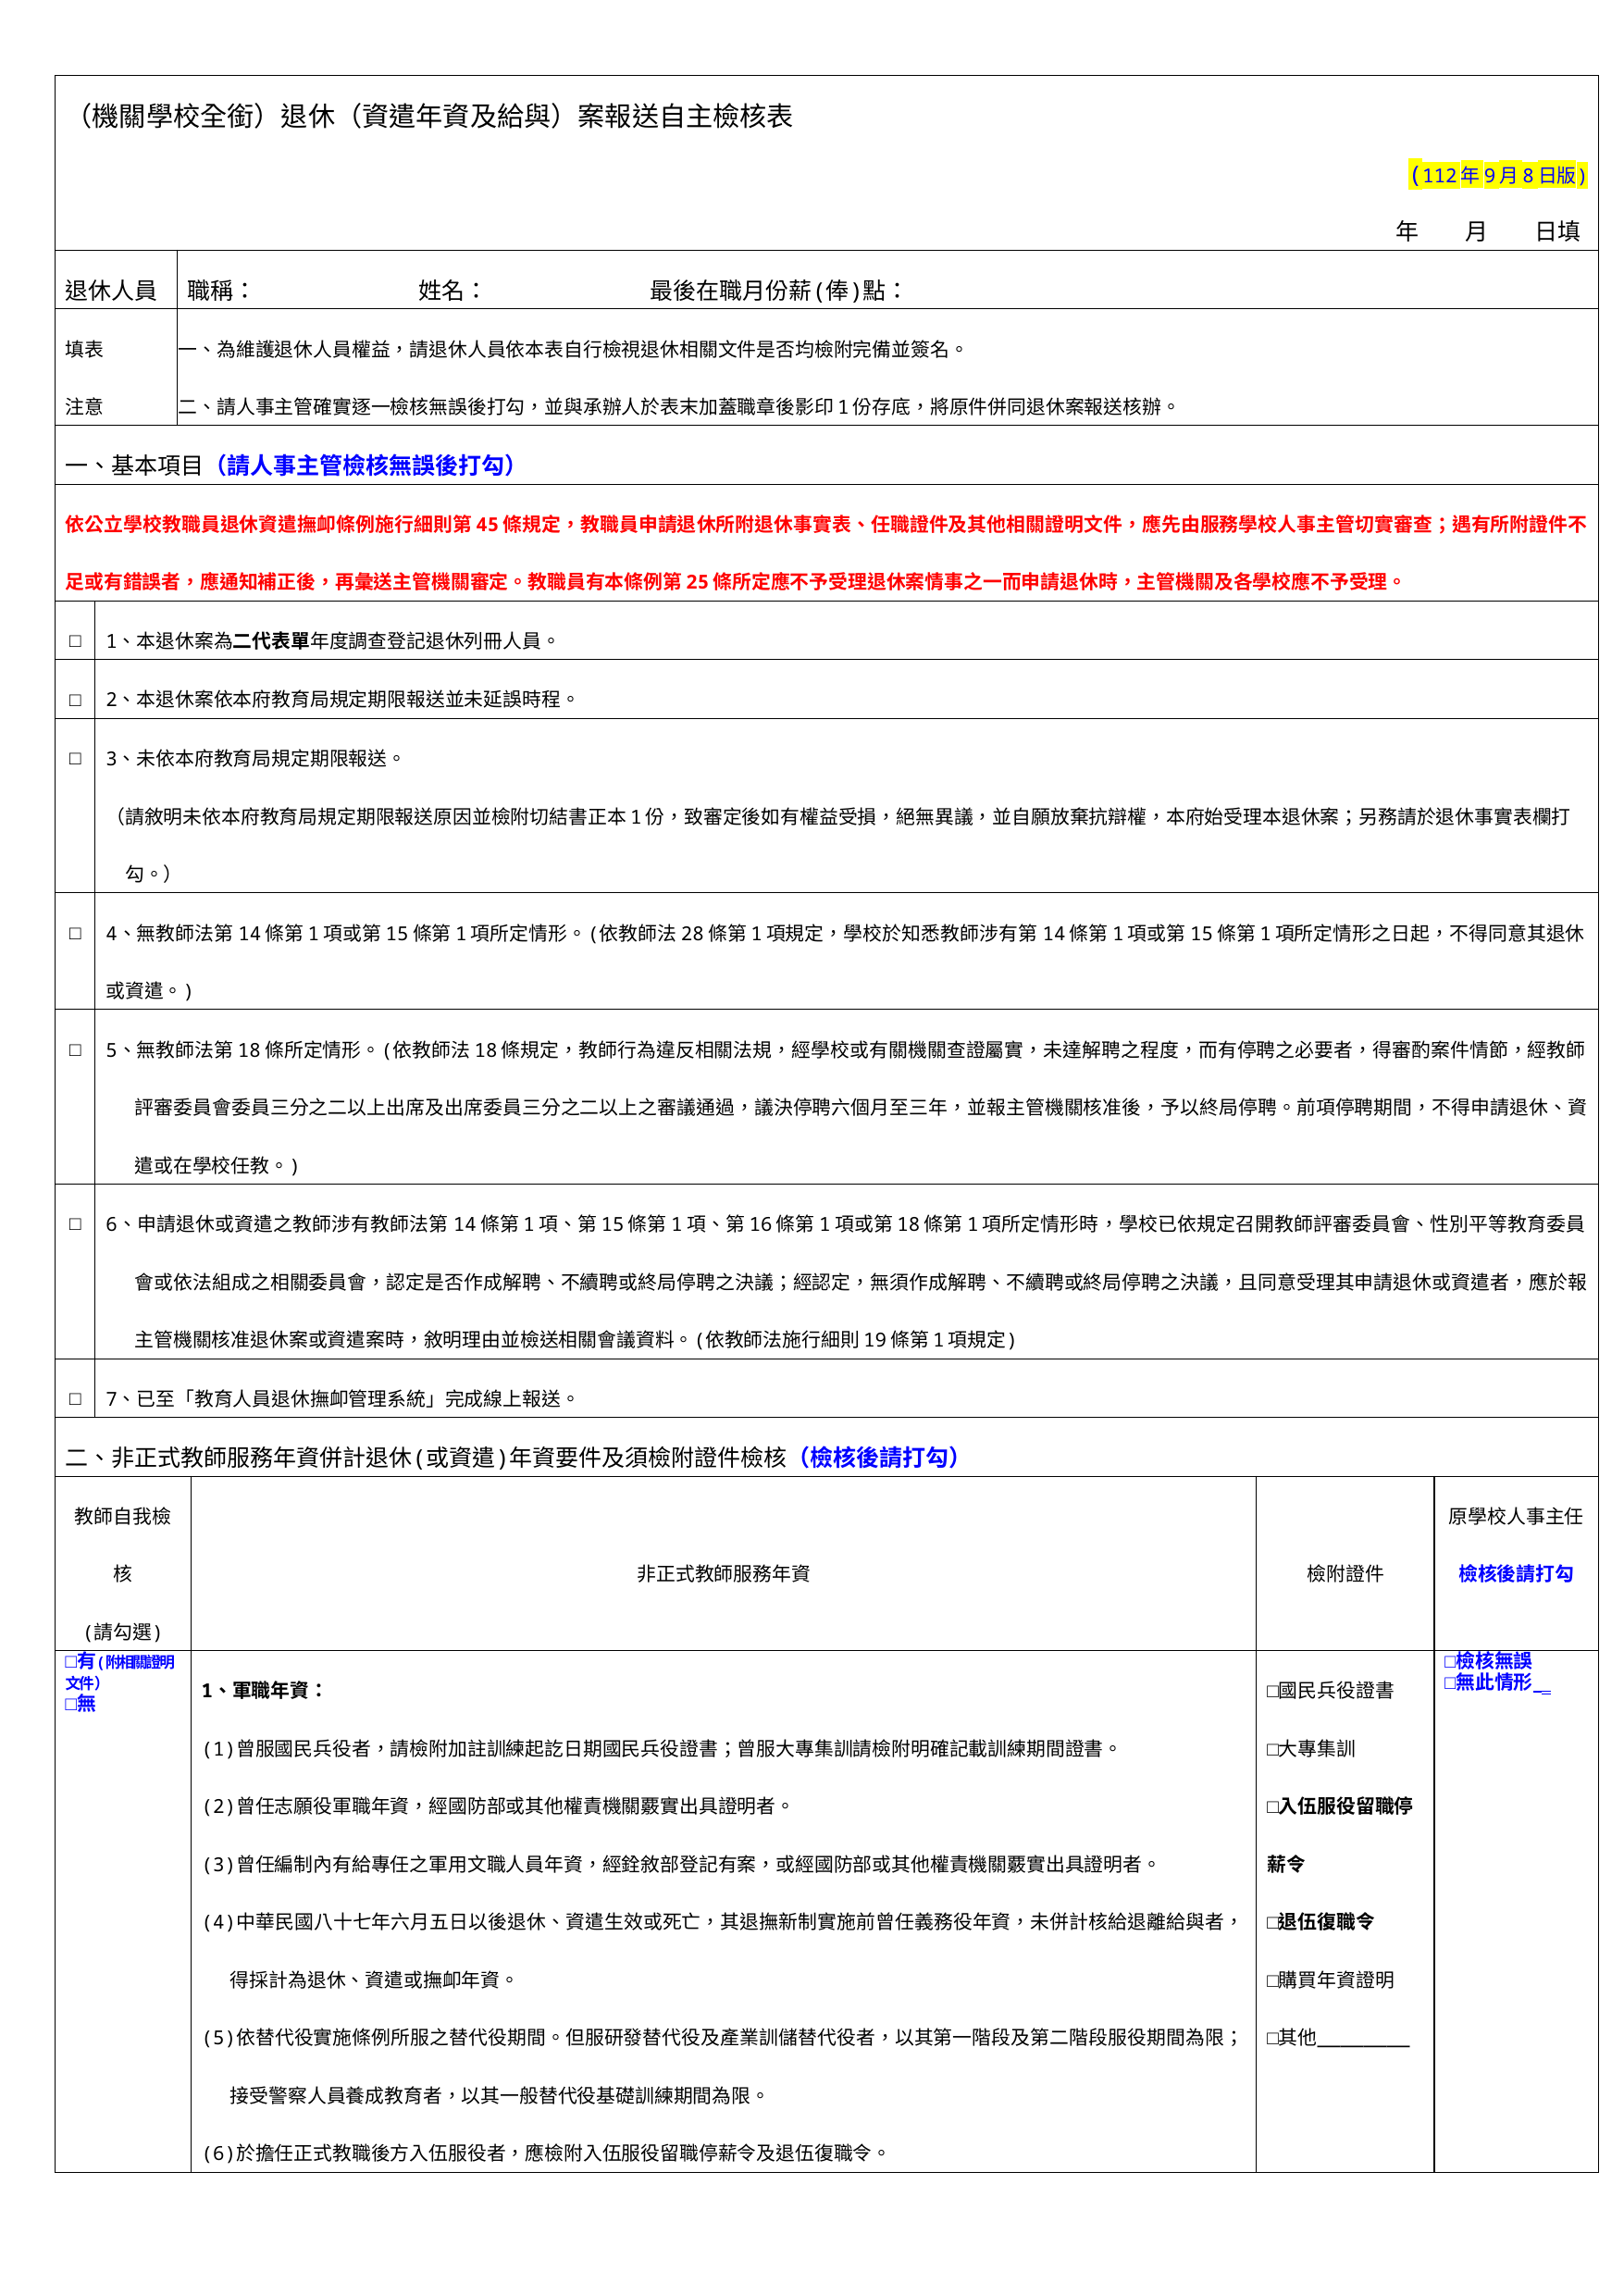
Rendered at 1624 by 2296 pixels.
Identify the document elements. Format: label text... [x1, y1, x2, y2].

table_cell 4、無教師法第14條第1項或第15條第1項所定情形。(依教師法28條第1項規定，學校於知悉教師涉有第14條第1項或第15條第1項所定情形之日起，不得同意其退休或資遣。) [95, 893, 1598, 1009]
table_cell 5、無教師法第18條所定情形。(依教師法18條規定，教師行為違反相關法規，經學校或有關機關查證屬實，未達解聘之程度，而有停聘之必要者，得審酌案件情節，經教師評審委員會委員三分之二以上出席及出席委員三分之二以上之審議通過，議決停聘六個月至三年，並報主管機關核准後，予以終局停聘。前項停聘期間，不得申請退休、資遣或在學校任教。) [95, 1010, 1598, 1184]
table_cell 教師自我檢核 (請勾選) [56, 1477, 191, 1650]
table_cell 二、非正式教師服務年資併計退休(或資遣)年資要件及須檢附證件檢核（檢核後請打勾） [56, 1418, 1598, 1475]
table_cell □國民兵役證書 □大專集訓 □入伍服役留職停薪令 □退伍復職令 □購買年資證明 □其他________ [1257, 1651, 1433, 2172]
table_cell 7、已至「教育人員退休撫卹管理系統」完成線上報送。 [95, 1359, 1598, 1417]
table_cell 填表 注意 [56, 309, 177, 425]
table_cell □檢核無誤 □無此情形 [1435, 1651, 1598, 2172]
table_cell □有(附相關證明文件） □無 [56, 1651, 191, 2172]
table_cell □ [56, 602, 94, 659]
table_cell 一、為維護退休人員權益，請退休人員依本表自行檢視退休相關文件是否均檢附完備並簽名。 二、請人事主管確實逐一檢核無誤後打勾，並與承辦人於表末加蓋職章後影印1份存底，將原件併同退休案報送核辦。 [178, 309, 1598, 425]
table_cell 退休人員 [56, 251, 177, 308]
table_cell 檢附證件 [1257, 1477, 1433, 1650]
table_cell 非正式教師服務年資 [192, 1477, 1256, 1650]
table_cell 3、未依本府教育局規定期限報送。 （請敘明未依本府教育局規定期限報送原因並檢附切結書正本1份，致審定後如有權益受損，絕無異議，並自願放棄抗辯權，本府始受理本退休案；另務請於退休事實表欄打勾。） [95, 719, 1598, 892]
table_header （機關學校全銜）退休（資遣年資及給與）案報送自主檢核表 (112年9月8日版) 年 月 日填 [56, 76, 1598, 249]
table_cell □ [56, 1010, 94, 1184]
table_cell 6、申請退休或資遣之教師涉有教師法第14條第1項、第15條第1項、第16條第1項或第18條第1項所定情形時，學校已依規定召開教師評審委員會、性別平等教育委員會或依法組成之相關委員會，認定是否作成解聘、不續聘或終局停聘之決議；經認定，無須作成解聘、不續聘或終局停聘之決議，且同意受理其申請退休或資遣者，應於報主管機關核准退休案或資遣案時，敘明理由並檢送相關會議資料。(依教師法施行細則19條第1項規定) [95, 1185, 1598, 1358]
table_cell 1、軍職年資： (1)曾服國民兵役者，請檢附加註訓練起訖日期國民兵役證書；曾服大專集訓請檢附明確記載訓練期間證書。 (2)曾任志願役軍職年資，經國防部或其他權責機關覈實出具證明者。 (3)曾任編制內有給專任之軍用文職人員年資，經銓敘部登記有案，或經國防部或其他權責機關覈實出具證明者。 (4)中華民國八十七年六月五日以後退休、資遣生效或死亡，其退撫新制實施前曾任義務役年資，未併計核給退離給與者，得採計為退休、資遣或撫卹年資。 (5)依替代役實施條例所服之替代役期間。但服研發替代役及產業訓儲替代役者，以其第一階段及第二階段服役期間為限；接受警察人員養成教育者，以其一般替代役基礎訓練期間為限。 (6)於擔任正式教職後方入伍服役者，應檢附入伍服役留職停薪令及退伍復職令。 [192, 1651, 1256, 2172]
table_cell □ [56, 719, 94, 892]
table_cell 一、基本項目（請人事主管檢核無誤後打勾） [56, 426, 1598, 484]
table_cell □ [56, 660, 94, 718]
table_cell □ [56, 1185, 94, 1358]
table_cell 2、本退休案依本府教育局規定期限報送並未延誤時程。 [95, 660, 1598, 718]
table_cell 依公立學校教職員退休資遣撫卹條例施行細則第45條規定，教職員申請退休所附退休事實表、任職證件及其他相關證明文件，應先由服務學校人事主管切實審查；遇有所附證件不足或有錯誤者，應通知補正後，再彙送主管機關審定。教職員有本條例第25條所定應不予受理退休案情事之一而申請退休時，主管機關及各學校應不予受理。 [56, 485, 1598, 601]
table_cell 職稱： 姓名： 最後在職月份薪(俸)點： [178, 251, 1598, 308]
table_cell □ [56, 893, 94, 1009]
table_cell 1、本退休案為二代表單年度調查登記退休列冊人員。 [95, 602, 1598, 659]
table_cell 原學校人事主任 檢核後請打勾 [1435, 1477, 1598, 1650]
table_cell □ [56, 1359, 94, 1417]
